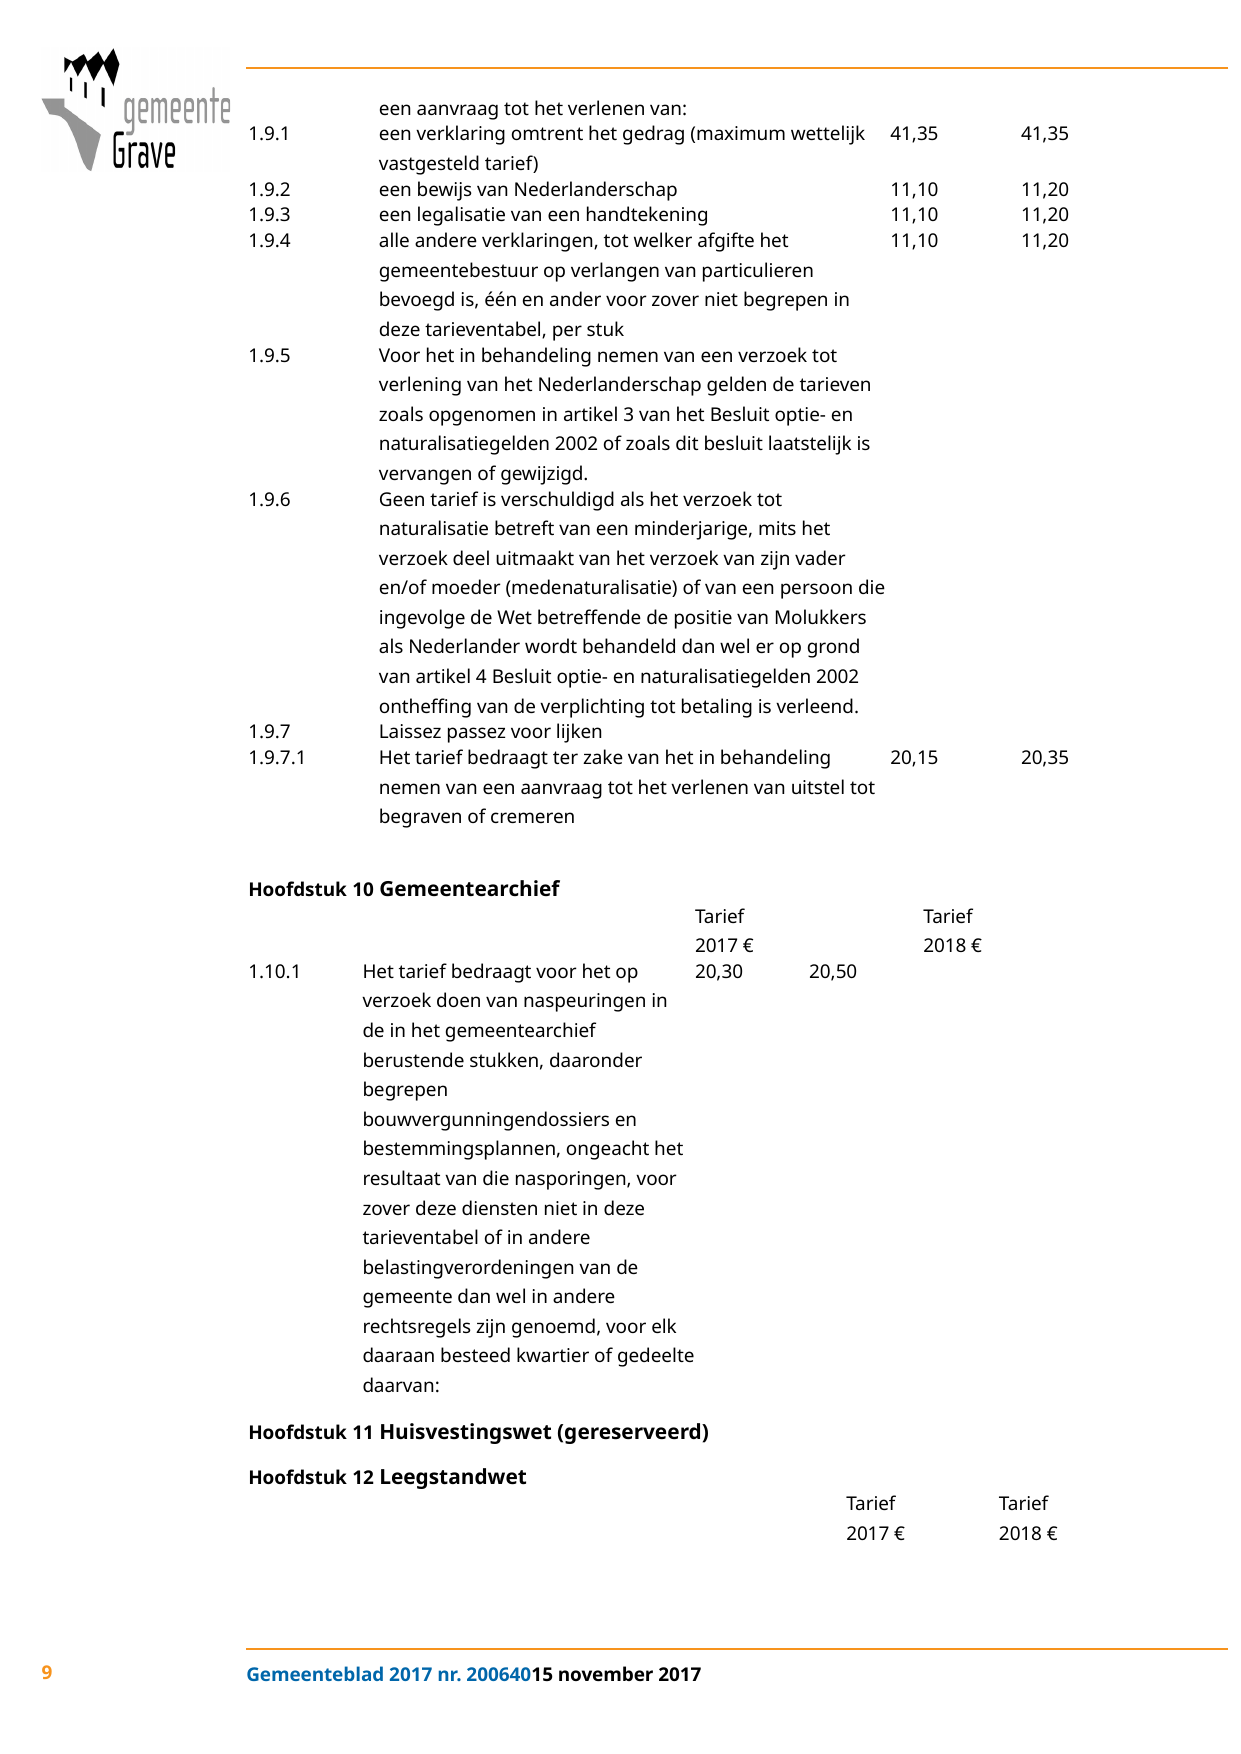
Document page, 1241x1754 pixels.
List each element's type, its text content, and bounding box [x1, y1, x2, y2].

picture [41, 47, 231, 172]
table_cell Voor het in behandeling nemen van een verzoek tot verlening van het Nederlanderschap gelden de tarieven zoals opgenomen in artikel 3 van het Besluit optie- en naturalisatiegelden 2002 of zoals dit besluit laatstelijk is vervangen of gewijzigd. [379, 342, 890, 486]
table_cell 1.9.6 [248, 486, 379, 719]
table_header [248, 1490, 401, 1546]
table_cell een bewijs van Nederlanderschap [379, 176, 890, 202]
table_cell [1021, 829, 1152, 855]
text Hoofdstuk 10 Gemeentearchief [248, 874, 1152, 903]
table_cell 1.9.5 [248, 342, 379, 486]
table_cell 1.10.1 [248, 958, 362, 1398]
table_cell 20,35 [1021, 744, 1152, 829]
table_cell 11,10 [890, 227, 1021, 342]
table_cell 1.9.2 [248, 176, 379, 202]
table_cell een verklaring omtrent het gedrag (maximum wettelijk vastgesteld tarief) [379, 121, 890, 176]
text Hoofdstuk 11 Huisvestingswet (gereserveerd) [248, 1417, 1152, 1446]
table_header [401, 1490, 846, 1546]
table_header Tarief 2018 € [923, 903, 1152, 958]
table_cell alle andere verklaringen, tot welker afgifte het gemeentebestuur op verlangen van particulieren bevoegd is, één en ander voor zover niet begrepen in deze tarieventabel, per stuk [379, 227, 890, 342]
table_header Tarief 2018 € [999, 1490, 1152, 1546]
table_cell 20,30 [695, 958, 809, 1398]
table_cell Het tarief bedraagt voor het op verzoek doen van naspeuringen in de in het gemeentearchief berustende stukken, daaronder begrepen bouwvergunningendossiers en bestemmingsplannen, ongeacht het resultaat van die nasporingen, voor zover deze diensten niet in deze tarieventabel of in andere belastingverordeningen van de gemeente dan wel in andere rechtsregels zijn genoemd, voor elk daaraan besteed kwartier of gedeelte daarvan: [362, 958, 695, 1398]
table_cell [890, 95, 1021, 121]
table_cell 1.9.7 [248, 719, 379, 744]
table_cell Geen tarief is verschuldigd als het verzoek tot naturalisatie betreft van een minderjarige, mits het verzoek deel uitmaakt van het verzoek van zijn vader en/of moeder (medenaturalisatie) of van een persoon die ingevolge de Wet betreffende de positie van Molukkers als Nederlander wordt behandeld dan wel er op grond van artikel 4 Besluit optie- en naturalisatiegelden 2002 ontheffing van de verplichting tot betaling is verleend. [379, 486, 890, 719]
table_cell [248, 95, 379, 121]
table_cell [1021, 342, 1152, 486]
table_cell [890, 719, 1021, 744]
table_cell [890, 486, 1021, 719]
table_cell 20,15 [890, 744, 1021, 829]
table_header [248, 903, 362, 958]
table_header Tarief 2017 € [695, 903, 923, 958]
table_header [362, 903, 695, 958]
table_cell Laissez passez voor lijken [379, 719, 890, 744]
table_cell Het tarief bedraagt ter zake van het in behandeling nemen van een aanvraag tot het verlenen van uitstel tot begraven of cremeren [379, 744, 890, 829]
table_cell 1.9.1 [248, 121, 379, 176]
table_cell [248, 829, 379, 855]
table_cell 41,35 [890, 121, 1021, 176]
table_cell 1.9.3 [248, 202, 379, 227]
table_cell 20,50 [809, 958, 1037, 1398]
table_cell 41,35 [1021, 121, 1152, 176]
table_cell [1021, 486, 1152, 719]
table_cell [890, 342, 1021, 486]
table_header Tarief 2017 € [846, 1490, 999, 1546]
table_cell [1021, 95, 1152, 121]
table_cell 11,10 [890, 202, 1021, 227]
table_cell 1.9.7.1 [248, 744, 379, 829]
table_cell een legalisatie van een handtekening [379, 202, 890, 227]
table_cell 11,20 [1021, 227, 1152, 342]
table_cell [890, 829, 1021, 855]
table_cell 1.9.4 [248, 227, 379, 342]
table_cell een aanvraag tot het verlenen van: [379, 95, 890, 121]
table_cell [379, 829, 890, 855]
table_cell 11,20 [1021, 202, 1152, 227]
table_cell 11,20 [1021, 176, 1152, 202]
table_cell 11,10 [890, 176, 1021, 202]
text Hoofdstuk 12 Leegstandwet [248, 1462, 1152, 1490]
table_cell [1021, 719, 1152, 744]
